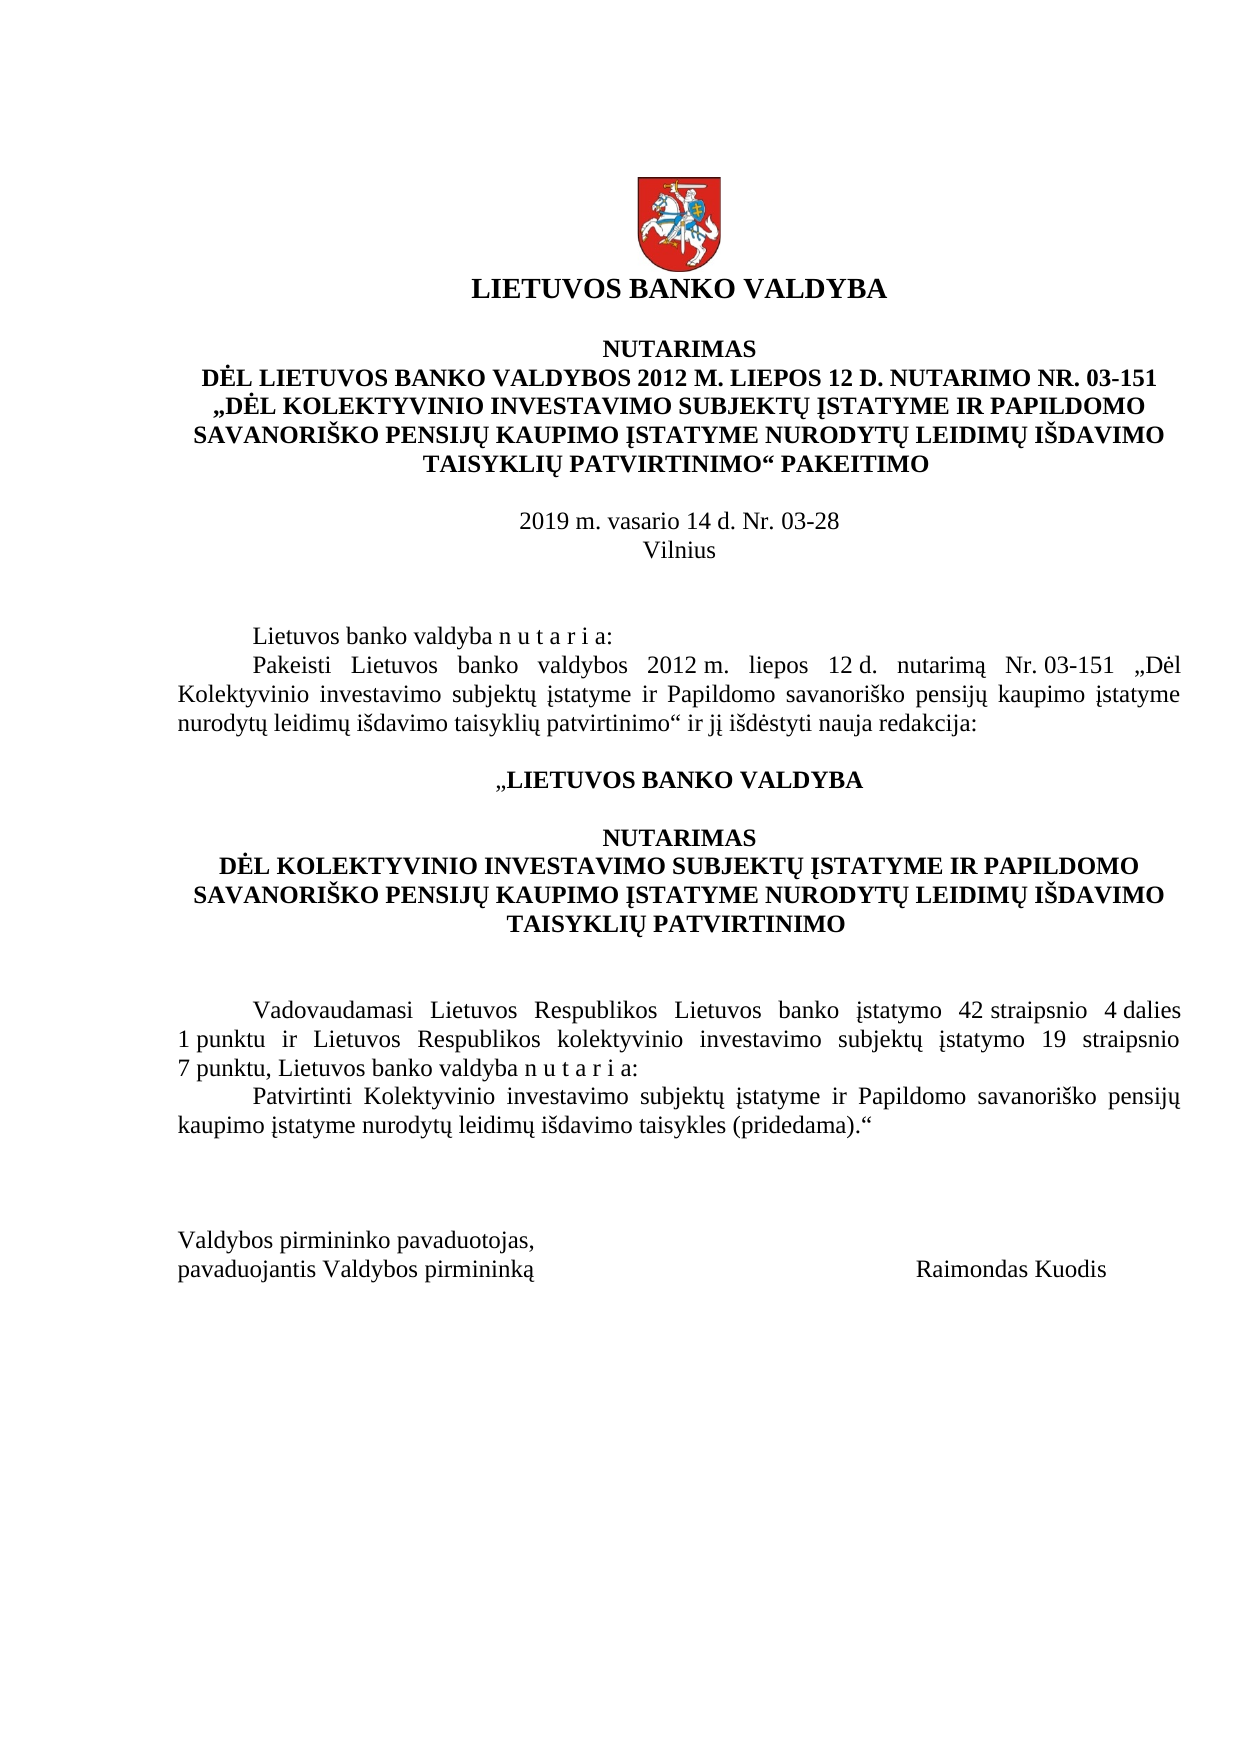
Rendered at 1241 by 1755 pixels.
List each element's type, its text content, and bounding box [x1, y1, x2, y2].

text NUTARIMAS [177, 823, 1181, 851]
text Vadovaudamasi Lietuvos Respublikos Lietuvos banko įstatymo 42 straipsnio 4 dalies 1 punktu ir Lietuvos Respublikos kolektyvinio investavimo subjektų įstatymo 19 straipsnio 7 punktu, Lietuvos banko valdyba n u t a r i a: [177, 995, 1181, 1081]
text DĖL KOLEKTYVINIO INVESTAVIMO SUBJEKTŲ ĮSTATYME IR PAPILDOMO SAVANORIŠKO PENSIJŲ KAUPIMO ĮSTATYME NURODYTŲ LEIDIMŲ IŠDAVIMO TAISYKLIŲ PATVIRTINIMO [177, 851, 1181, 938]
text DĖL LIETUVOS BANKO VALDYBOS 2012 M. LIEPOS 12 D. NUTARIMO NR. 03-151 „DĖL KOLEKTYVINIO INVESTAVIMO SUBJEKTŲ ĮSTATYME IR PAPILDOMO SAVANORIŠKO PENSIJŲ KAUPIMO ĮSTATYME NURODYTŲ LEIDIMŲ IŠDAVIMO TAISYKLIŲ PATVIRTINIMO“ PAKEITIMO [177, 363, 1181, 478]
text Lietuvos banko valdyba n u t a r i a: [177, 621, 1181, 650]
text LIETUVOS BANKO VALDYBA [177, 272, 1181, 305]
text 2019 m. vasario 14 d. Nr. 03-28 [177, 506, 1181, 535]
text Vilnius [177, 535, 1181, 564]
text Patvirtinti Kolektyvinio investavimo subjektų įstatyme ir Papildomo savanoriško pensijų kaupimo įstatyme nurodytų leidimų išdavimo taisykles (pridedama).“ [177, 1081, 1181, 1139]
text pavaduojantis Valdybos pirmininką Raimondas Kuodis [177, 1254, 1181, 1283]
text Pakeisti Lietuvos banko valdybos 2012 m. liepos 12 d. nutarimą Nr. 03-151 „Dėl Kolektyvinio investavimo subjektų įstatyme ir Papildomo savanoriško pensijų kaupimo įstatyme nurodytų leidimų išdavimo taisyklių patvirtinimo“ ir jį išdėstyti nauja redakcija: [177, 650, 1181, 736]
text „LIETUVOS BANKO VALDYBA [177, 765, 1181, 794]
text NUTARIMAS [177, 334, 1181, 363]
text Valdybos pirmininko pavaduotojas, [177, 1225, 1181, 1254]
